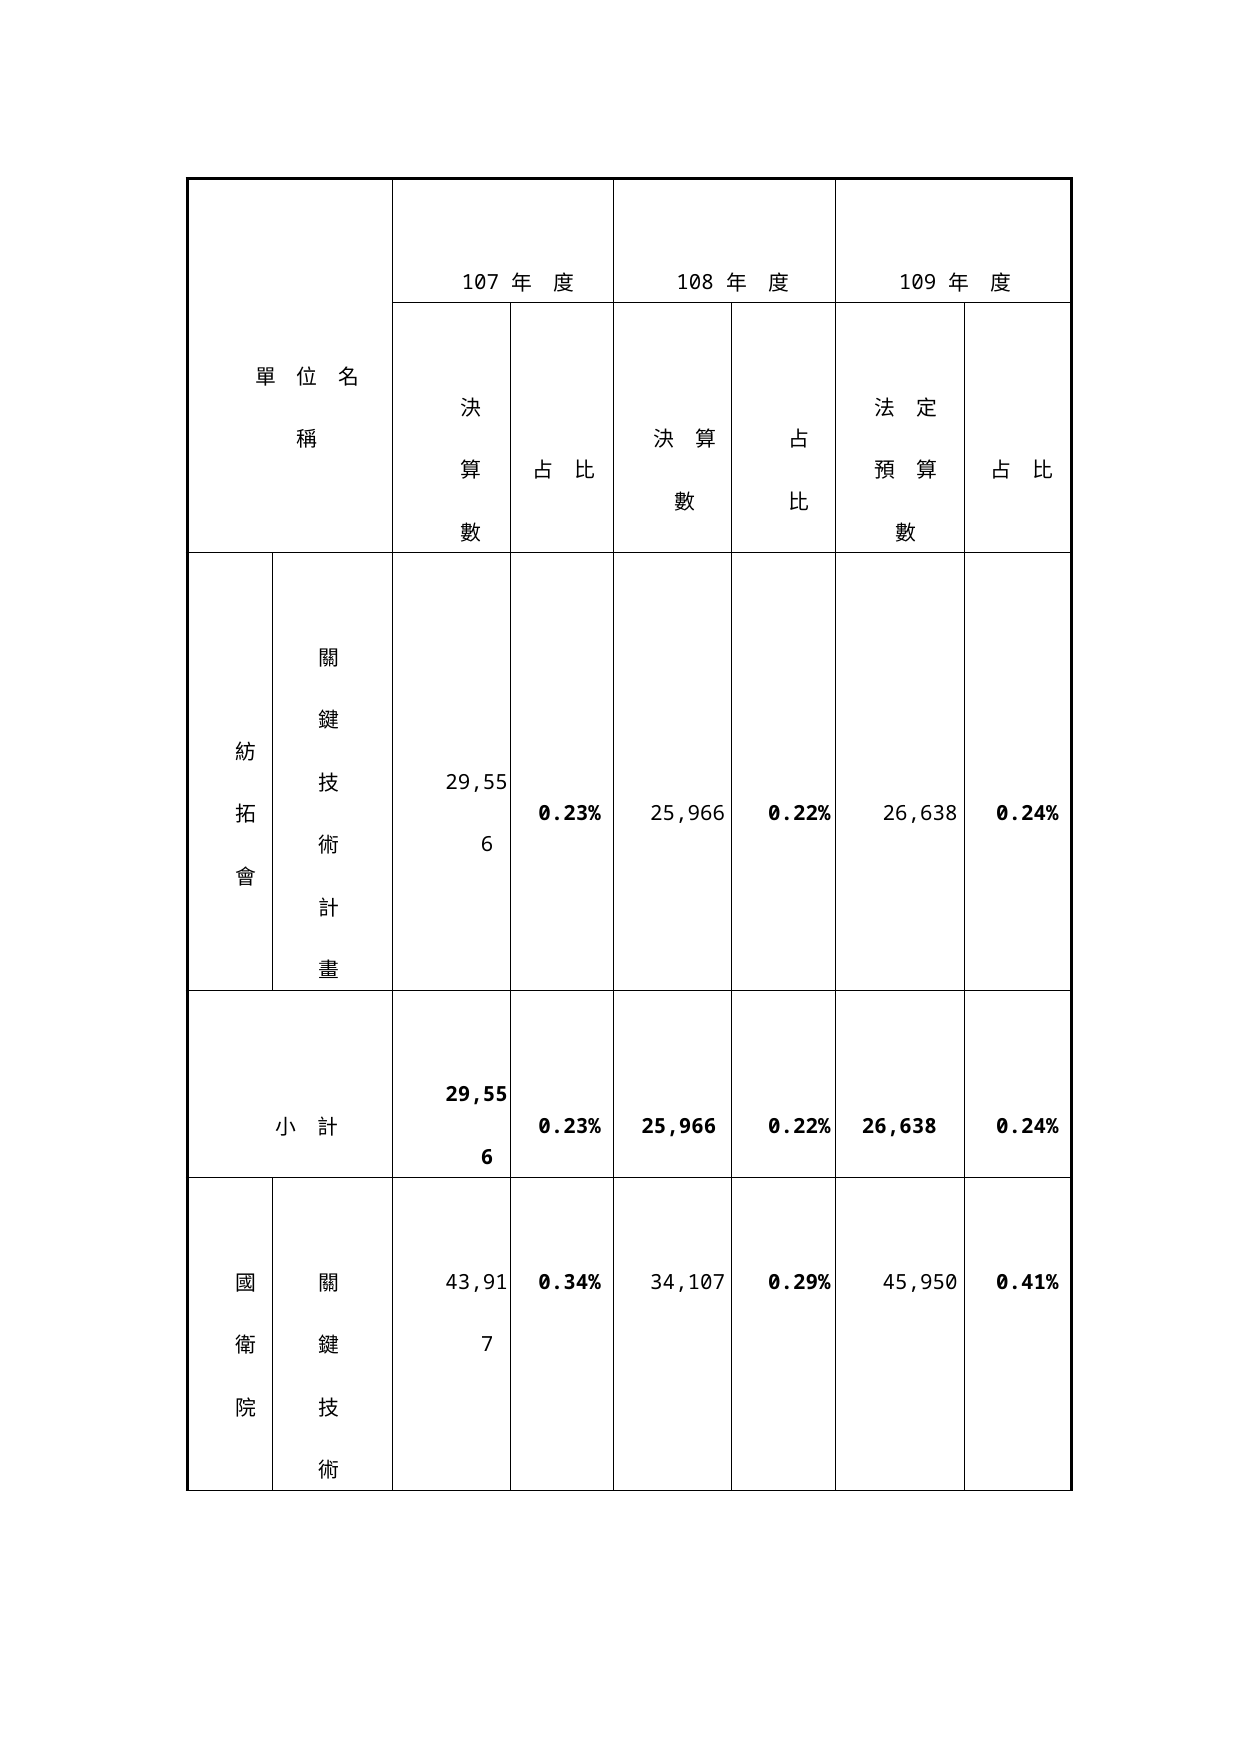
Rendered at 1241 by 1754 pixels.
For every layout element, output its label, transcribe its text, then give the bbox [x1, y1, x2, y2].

table_cell 34,107 [614, 1178, 731, 1490]
table_cell 29,556 [393, 553, 510, 990]
table_cell 45,950 [836, 1178, 964, 1490]
table_cell 0.29% [732, 1178, 835, 1490]
table_cell 0.24% [965, 553, 1070, 990]
table_cell 0.23% [511, 553, 613, 990]
table_cell 關鍵技術 [273, 1178, 392, 1490]
table_header 108年度 [614, 180, 835, 302]
table_cell 占比 [732, 303, 835, 552]
table_header 109年度 [836, 180, 1070, 302]
table_cell 關鍵技術計畫 [273, 553, 392, 990]
table_cell 26,638 [836, 553, 964, 990]
table_cell 法定預算數 [836, 303, 964, 552]
table_cell 占比 [511, 303, 613, 552]
table_cell 0.34% [511, 1178, 613, 1490]
table_cell 25,966 [614, 991, 731, 1177]
table_cell 26,638 [836, 991, 964, 1177]
table_cell 0.22% [732, 991, 835, 1177]
table_cell 0.23% [511, 991, 613, 1177]
table_cell 決算數 [393, 303, 510, 552]
table_cell 小計 [189, 991, 392, 1177]
table_header 107年度 [393, 180, 613, 302]
table_cell 0.24% [965, 991, 1070, 1177]
table_cell 決算數 [614, 303, 731, 552]
table_cell 43,917 [393, 1178, 510, 1490]
table_cell 占比 [965, 303, 1070, 552]
table_cell 25,966 [614, 553, 731, 990]
table_cell 29,556 [393, 991, 510, 1177]
table_cell 國衛院 [189, 1178, 272, 1490]
table_cell 紡拓會 [189, 553, 272, 990]
table_cell 0.22% [732, 553, 835, 990]
table_cell 0.41% [965, 1178, 1070, 1490]
table_header 單位名稱 [189, 180, 392, 552]
